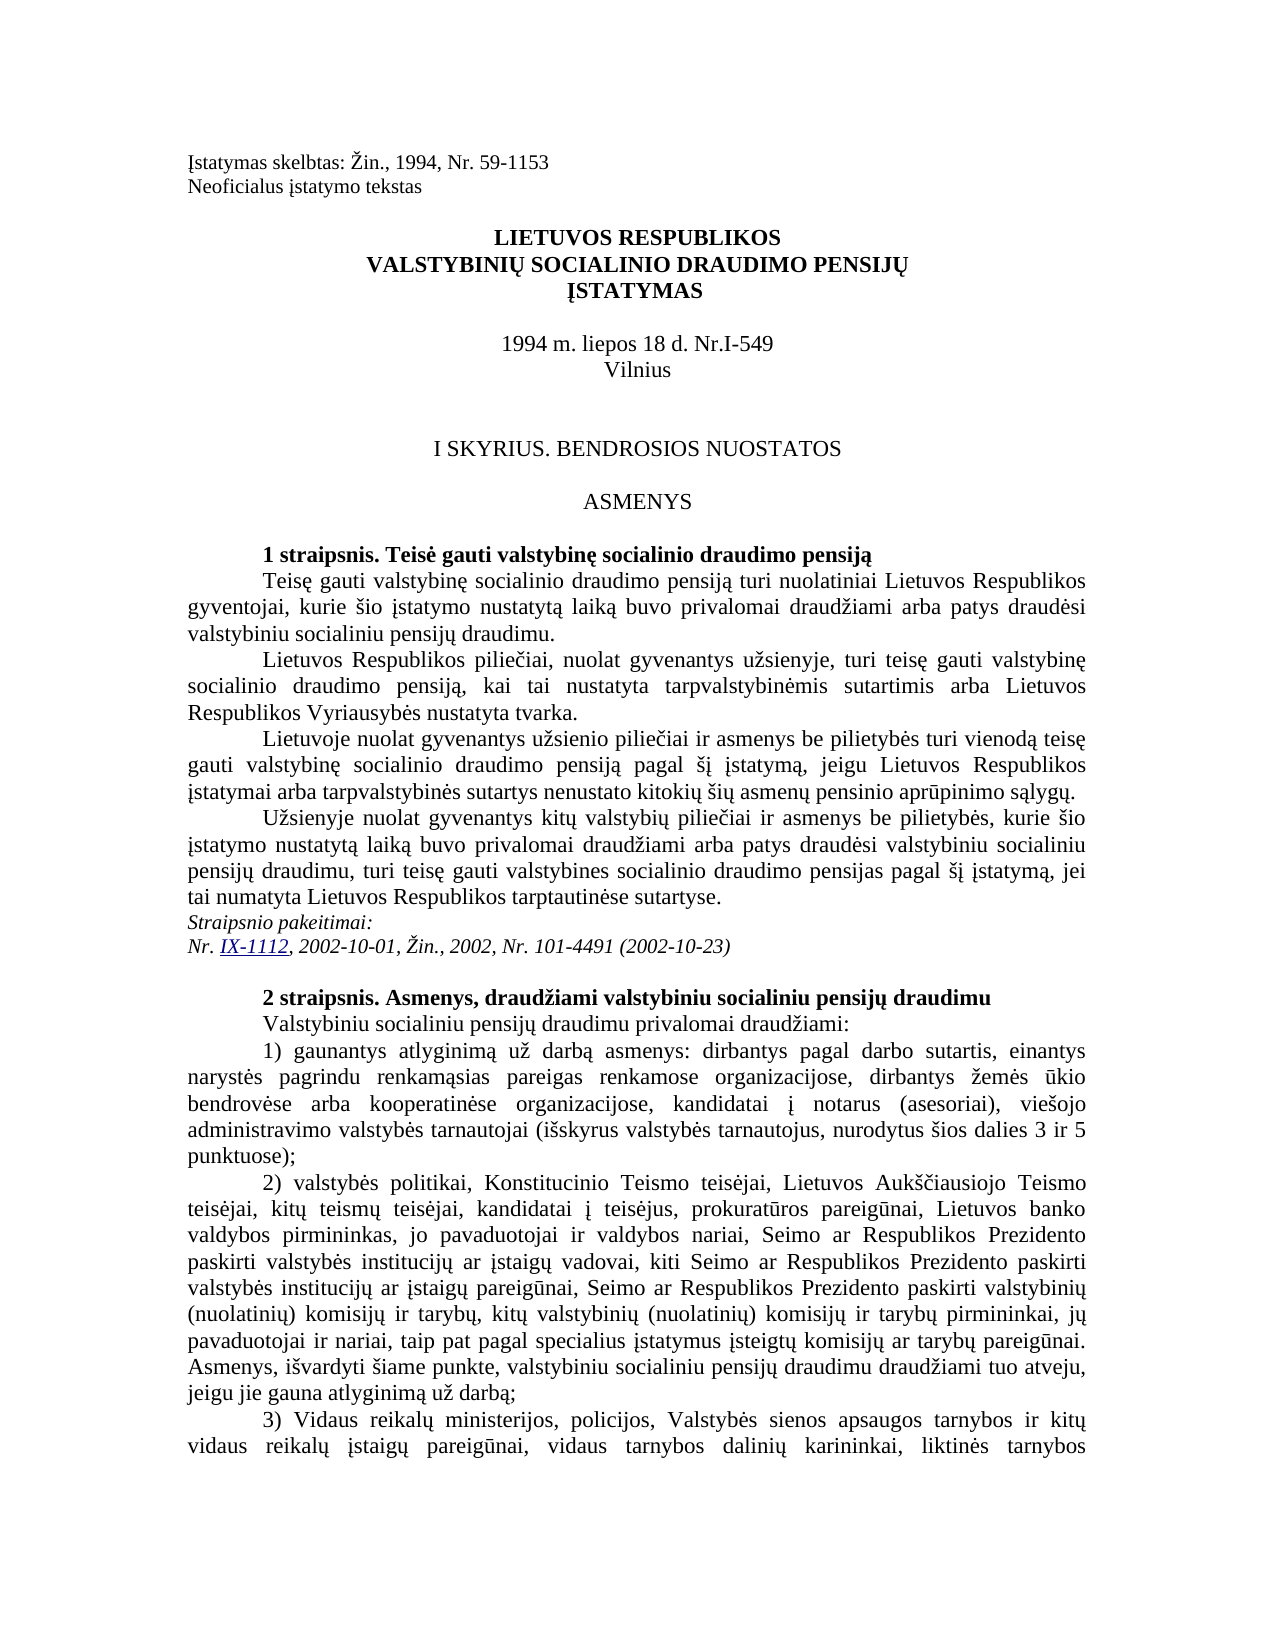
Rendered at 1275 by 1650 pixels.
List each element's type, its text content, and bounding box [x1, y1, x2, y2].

text 3) Vidaus reikalų ministerijos, policijos, Valstybės sienos apsaugos tarnybos ir kitų vidaus reikalų įstaigų pareigūnai, vidaus tarnybos dalinių karininkai, liktinės tarnybos [187, 1406, 1087, 1458]
text Užsienyje nuolat gyvenantys kitų valstybių piliečiai ir asmenys be pilietybės, kurie šio įstatymo nustatytą laiką buvo privalomai draudžiami arba patys draudėsi valstybiniu socialiniu pensijų draudimu, turi teisę gauti valstybines socialinio draudimo pensijas pagal šį įstatymą, jei tai numatyta Lietuvos Respublikos tarptautinėse sutartyse. [187, 804, 1087, 910]
text Teisę gauti valstybinę socialinio draudimo pensiją turi nuolatiniai Lietuvos Respublikos gyventojai, kurie šio įstatymo nustatytą laiką buvo privalomai draudžiami arba patys draudėsi valstybiniu socialiniu pensijų draudimu. [187, 567, 1087, 646]
text 2) valstybės politikai, Konstitucinio Teismo teisėjai, Lietuvos Aukščiausiojo Teismo teisėjai, kitų teismų teisėjai, kandidatai į teisėjus, prokuratūros pareigūnai, Lietuvos banko valdybos pirmininkas, jo pavaduotojai ir valdybos nariai, Seimo ar Respublikos Prezidento paskirti valstybės institucijų ar įstaigų vadovai, kiti Seimo ar Respublikos Prezidento paskirti valstybės institucijų ar įstaigų pareigūnai, Seimo ar Respublikos Prezidento paskirti valstybinių (nuolatinių) komisijų ir tarybų, kitų valstybinių (nuolatinių) komisijų ir tarybų pirmininkai, jų pavaduotojai ir nariai, taip pat pagal specialius įstatymus įsteigtų komisijų ar tarybų pareigūnai. Asmenys, išvardyti šiame punkte, valstybiniu socialiniu pensijų draudimu draudžiami tuo atveju, jeigu jie gauna atlyginimą už darbą; [187, 1169, 1087, 1406]
text Valstybiniu socialiniu pensijų draudimu privalomai draudžiami: [187, 1011, 1087, 1037]
text Vilnius [187, 356, 1087, 383]
text 1 straipsnis. Teisė gauti valstybinę socialinio draudimo pensiją [187, 541, 1087, 567]
text 2 straipsnis. Asmenys, draudžiami valstybiniu socialiniu pensijų draudimu [187, 984, 1087, 1011]
text I SKYRIUS. BENDROSIOS NUOSTATOS [187, 435, 1087, 462]
text Straipsnio pakeitimai: [187, 910, 1087, 934]
text VALSTYBINIŲ SOCIALINIO DRAUDIMO PENSIJŲ [187, 251, 1087, 277]
text Lietuvoje nuolat gyvenantys užsienio piliečiai ir asmenys be pilietybės turi vienodą teisę gauti valstybinę socialinio draudimo pensiją pagal šį įstatymą, jeigu Lietuvos Respublikos įstatymai arba tarpvalstybinės sutartys nenustato kitokių šių asmenų pensinio aprūpinimo sąlygų. [187, 725, 1087, 804]
text ĮSTATYMAS [187, 277, 1087, 303]
text Nr. IX-1112, 2002-10-01, Žin., 2002, Nr. 101-4491 (2002-10-23) [187, 934, 1087, 958]
text ASMENYS [187, 488, 1087, 514]
text Neoficialus įstatymo tekstas [187, 174, 1087, 198]
text Įstatymas skelbtas: Žin., 1994, Nr. 59-1153 [187, 150, 1087, 174]
text 1994 m. liepos 18 d. Nr.I-549 [187, 330, 1087, 356]
text LIETUVOS RESPUBLIKOS [187, 224, 1087, 251]
text Lietuvos Respublikos piliečiai, nuolat gyvenantys užsienyje, turi teisę gauti valstybinę socialinio draudimo pensiją, kai tai nustatyta tarpvalstybinėmis sutartimis arba Lietuvos Respublikos Vyriausybės nustatyta tvarka. [187, 646, 1087, 725]
text 1) gaunantys atlyginimą už darbą asmenys: dirbantys pagal darbo sutartis, einantys narystės pagrindu renkamąsias pareigas renkamose organizacijose, dirbantys žemės ūkio bendrovėse arba kooperatinėse organizacijose, kandidatai į notarus (asesoriai), viešojo administravimo valstybės tarnautojai (išskyrus valstybės tarnautojus, nurodytus šios dalies 3 ir 5 punktuose); [187, 1037, 1087, 1169]
